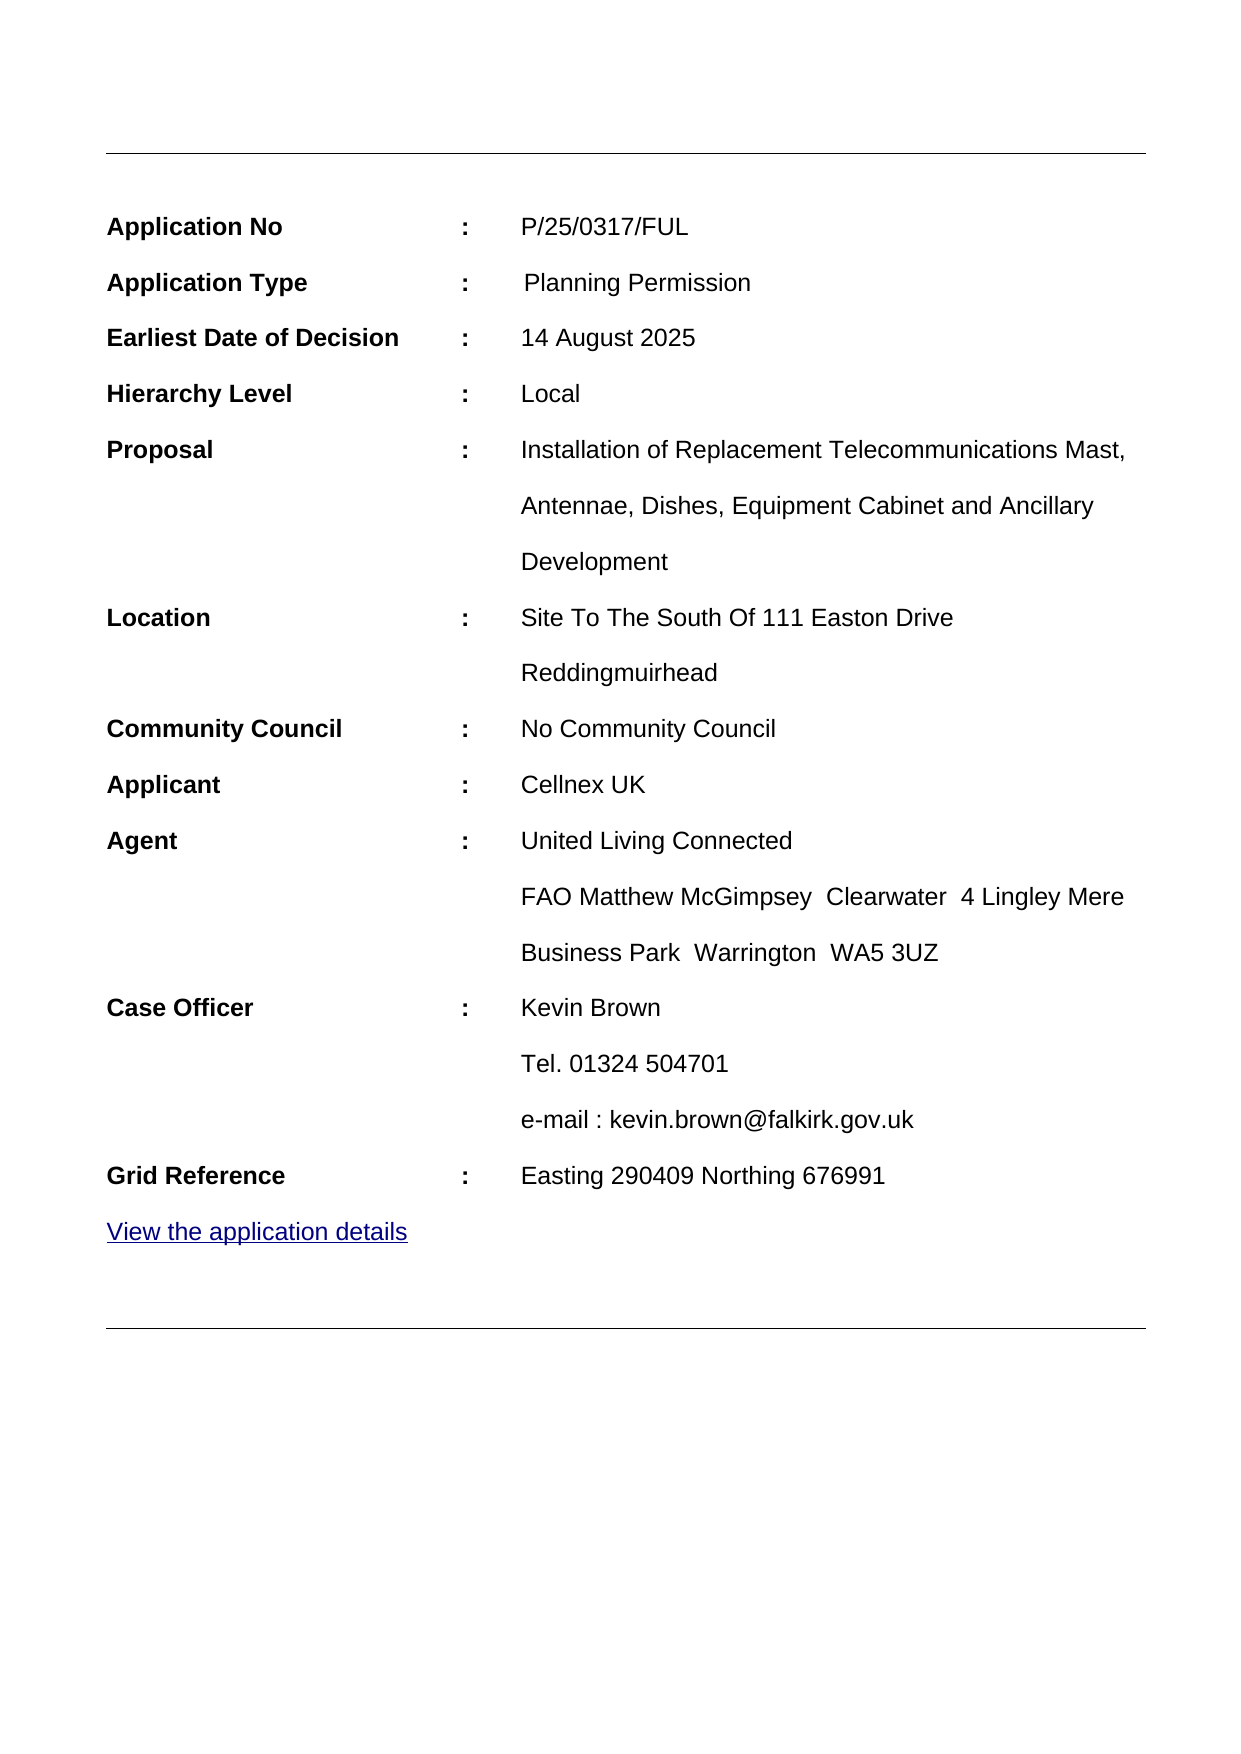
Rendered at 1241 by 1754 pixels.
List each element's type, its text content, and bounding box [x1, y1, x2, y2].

text Grid Reference : Easting 290409 Northing 676991 [106, 1161, 1146, 1189]
text Agent : United Living Connected [106, 826, 1146, 854]
text e-mail : kevin.brown@falkirk.gov.uk [106, 1105, 1146, 1134]
text Antennae, Dishes, Equipment Cabinet and Ancillary [106, 491, 1146, 519]
text Application Type : Planning Permission [106, 267, 1146, 296]
text Hierarchy Level : Local [106, 379, 1146, 408]
text View the application details [106, 1217, 1146, 1245]
text Development [106, 547, 1146, 575]
text Location : Site To The South Of 111 Easton Drive [106, 602, 1146, 631]
text Reddingmuirhead [106, 658, 1146, 687]
text Case Officer : Kevin Brown [106, 993, 1146, 1022]
text Business Park Warrington WA5 3UZ [106, 937, 1146, 966]
text Community Council : No Community Council [106, 714, 1146, 743]
text Proposal : Installation of Replacement Telecommunications Mast, [106, 435, 1146, 464]
text Tel. 01324 504701 [106, 1049, 1146, 1078]
text Applicant : Cellnex UK [106, 770, 1146, 799]
text Application No : P/25/0317/FUL [106, 212, 1146, 240]
text Earliest Date of Decision : 14 August 2025 [106, 323, 1146, 352]
text FAO Matthew McGimpsey Clearwater 4 Lingley Mere [106, 882, 1146, 910]
